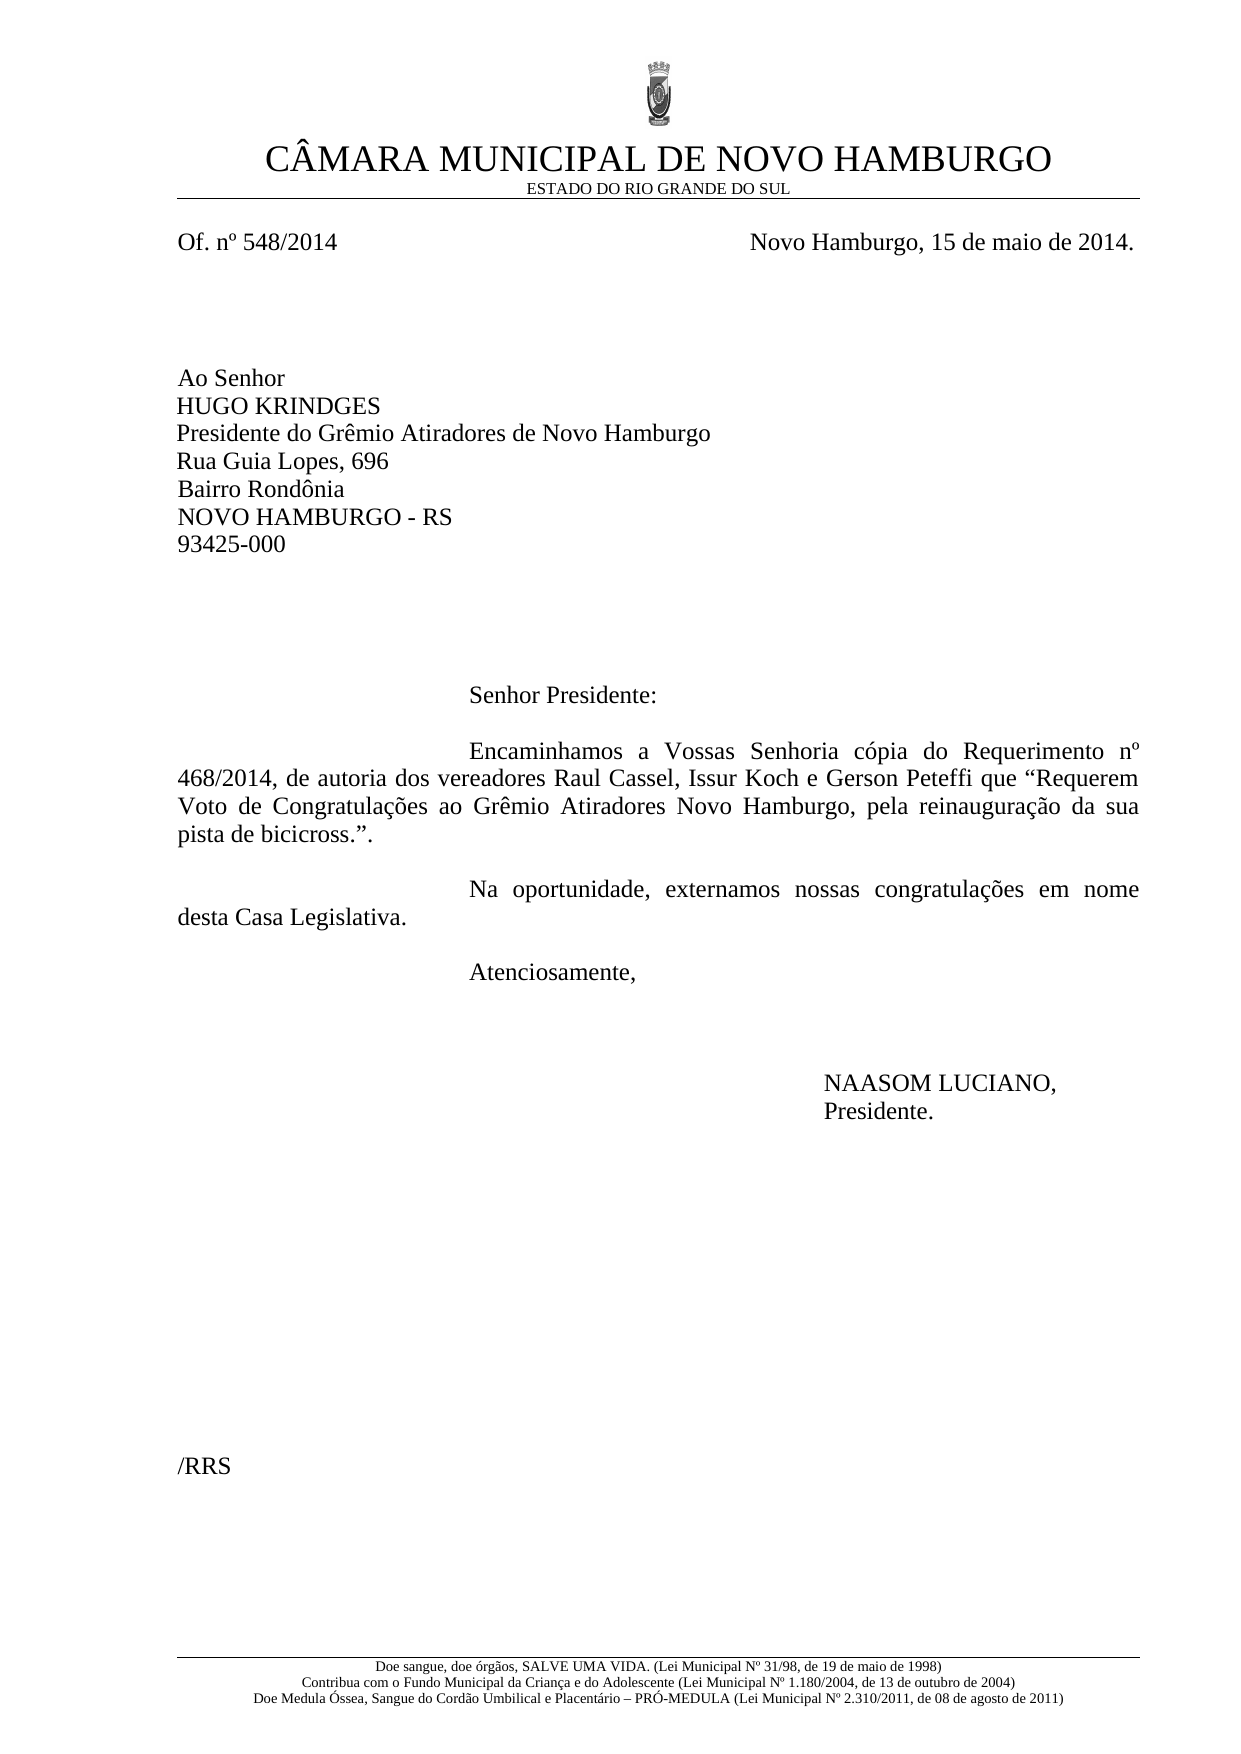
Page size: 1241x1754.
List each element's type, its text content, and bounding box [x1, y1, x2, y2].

text Na oportunidade, externamos nossas congratulações em nome desta Casa Legislativa. [177, 875, 1140, 931]
text Atenciosamente, [177, 958, 1140, 986]
text Rua Guia Lopes, 696 [176, 447, 1140, 475]
text HUGO KRINDGES [176, 392, 1140, 419]
text Presidente. [823, 1097, 1140, 1125]
text Ao Senhor [177, 364, 1140, 392]
text /RRS [177, 1452, 1140, 1479]
text Bairro Rondônia [177, 475, 1140, 503]
text NAASOM LUCIANO, [823, 1069, 1140, 1097]
text Presidente do Grêmio Atiradores de Novo Hamburgo [176, 419, 1140, 447]
text Of. nº 548/2014 Novo Hamburgo, 15 de maio de 2014. [177, 228, 1140, 256]
text Senhor Presidente: [177, 681, 1140, 709]
text NOVO HAMBURGO - RS [177, 503, 1140, 530]
text Encaminhamos a Vossas Senhoria cópia do Requerimento nº 468/2014, de autoria dos vereadores Raul Cassel, Issur Koch e Gerson Peteffi que “Requerem Voto de Congratulações ao Grêmio Atiradores Novo Hamburgo, pela reinauguração da sua pista de bicicross.”. [177, 737, 1140, 848]
text 93425-000 [177, 530, 1140, 558]
